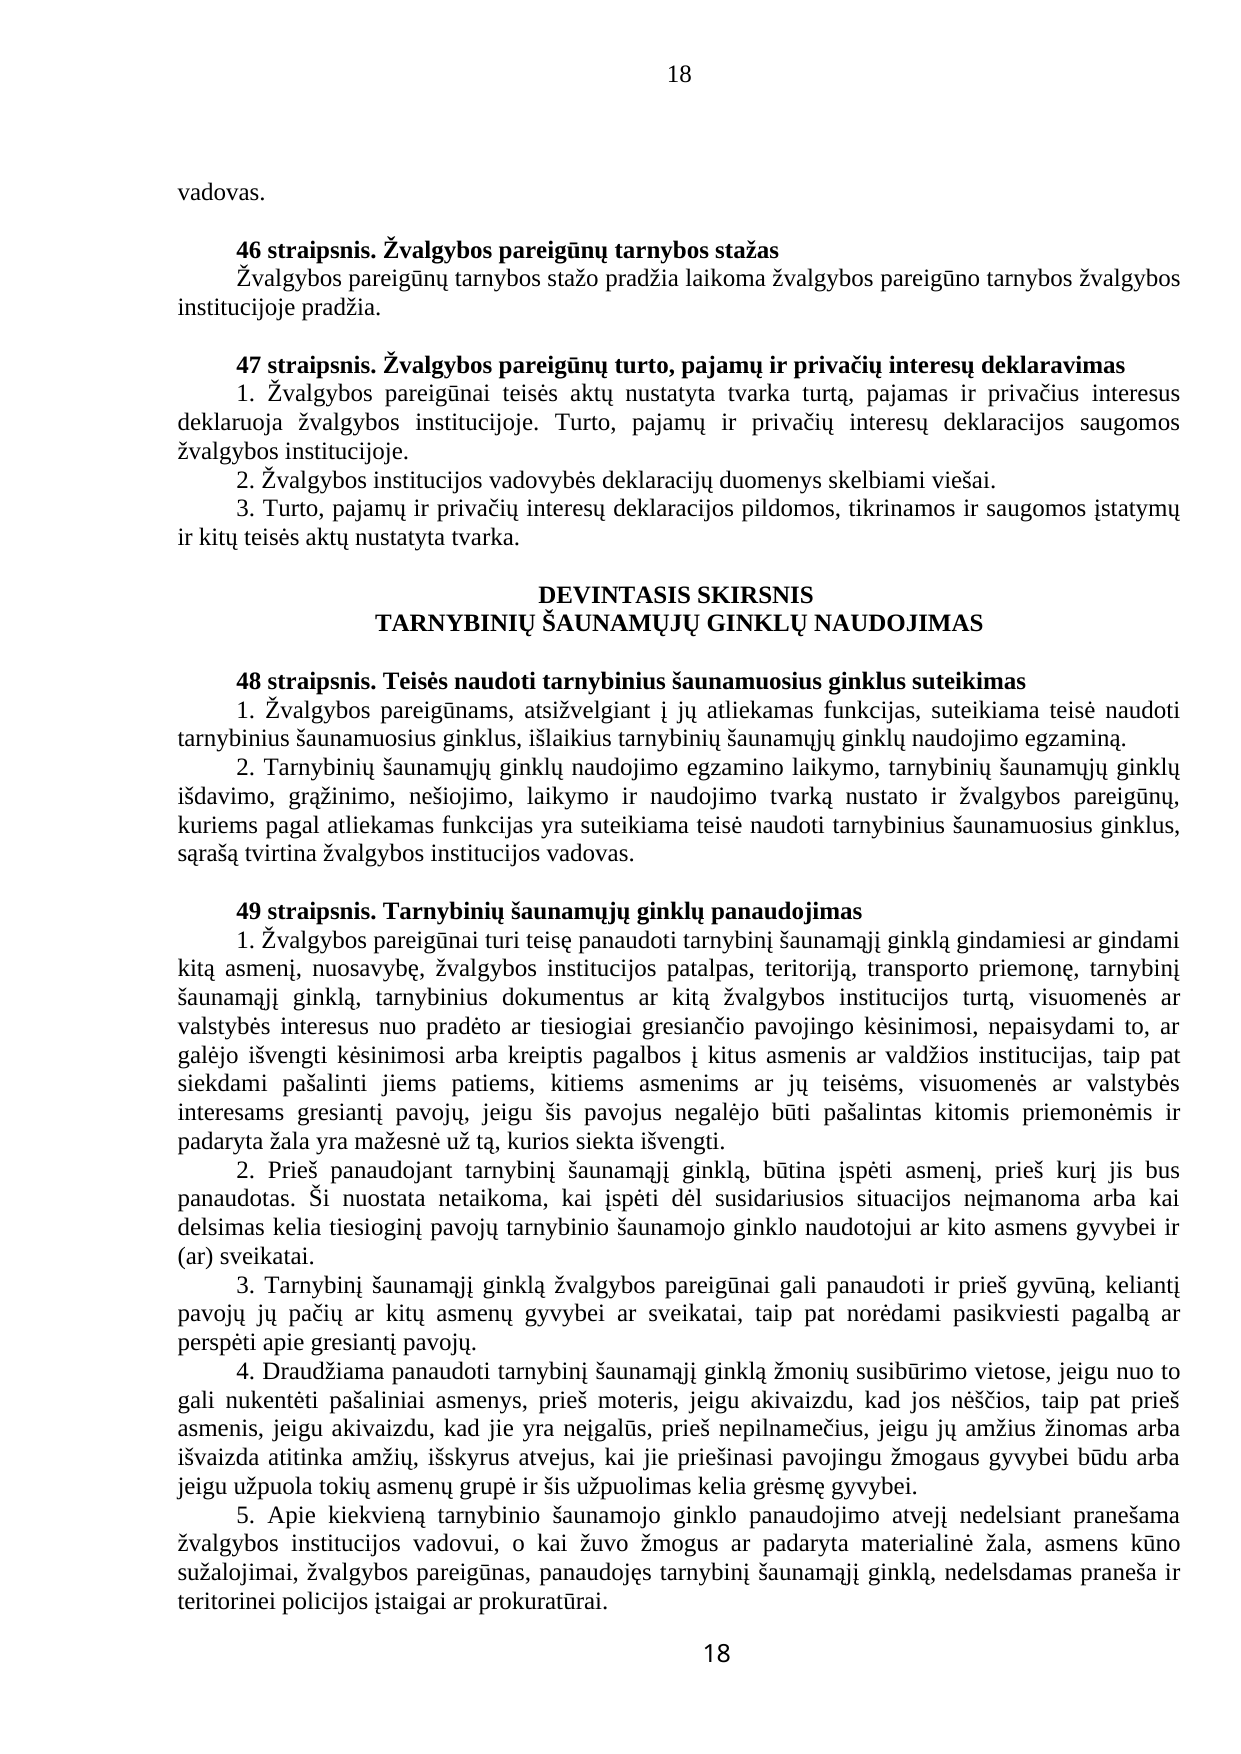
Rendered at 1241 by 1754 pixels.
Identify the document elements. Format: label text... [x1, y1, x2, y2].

text vadovas. [177, 177, 1181, 206]
text 47 straipsnis. Žvalgybos pareigūnų turto, pajamų ir privačių interesų deklaravimas [236, 350, 1181, 378]
text TARNYBINIŲ ŠAUNAMŲJŲ GINKLŲ NAUDOJIMAS [177, 608, 1181, 637]
text 48 straipsnis. Teisės naudoti tarnybinius šaunamuosius ginklus suteikimas [177, 666, 1181, 695]
text 2. Tarnybinių šaunamųjų ginklų naudojimo egzamino laikymo, tarnybinių šaunamųjų ginklų išdavimo, grąžinimo, nešiojimo, laikymo ir naudojimo tvarką nustato ir žvalgybos pareigūnų, kuriems pagal atliekamas funkcijas yra suteikiama teisė naudoti tarnybinius šaunamuosius ginklus, sąrašą tvirtina žvalgybos institucijos vadovas. [177, 752, 1181, 867]
text Žvalgybos pareigūnų tarnybos stažo pradžia laikoma žvalgybos pareigūno tarnybos žvalgybos institucijoje pradžia. [177, 263, 1181, 321]
text 1. Žvalgybos pareigūnai teisės aktų nustatyta tvarka turtą, pajamas ir privačius interesus deklaruoja žvalgybos institucijoje. Turto, pajamų ir privačių interesų deklaracijos saugomos žvalgybos institucijoje. [177, 378, 1181, 465]
text 2. Žvalgybos institucijos vadovybės deklaracijų duomenys skelbiami viešai. [177, 465, 1181, 493]
text 49 straipsnis. Tarnybinių šaunamųjų ginklų panaudojimas [177, 896, 1181, 925]
text 1. Žvalgybos pareigūnai turi teisę panaudoti tarnybinį šaunamąjį ginklą gindamiesi ar gindami kitą asmenį, nuosavybę, žvalgybos institucijos patalpas, teritoriją, transporto priemonę, tarnybinį šaunamąjį ginklą, tarnybinius dokumentus ar kitą žvalgybos institucijos turtą, visuomenės ar valstybės interesus nuo pradėto ar tiesiogiai gresiančio pavojingo kėsinimosi, nepaisydami to, ar galėjo išvengti kėsinimosi arba kreiptis pagalbos į kitus asmenis ar valdžios institucijas, taip pat siekdami pašalinti jiems patiems, kitiems asmenims ar jų teisėms, visuomenės ar valstybės interesams gresiantį pavojų, jeigu šis pavojus negalėjo būti pašalintas kitomis priemonėmis ir padaryta žala yra mažesnė už tą, kurios siekta išvengti. [177, 925, 1181, 1155]
text 3. Turto, pajamų ir privačių interesų deklaracijos pildomos, tikrinamos ir saugomos įstatymų ir kitų teisės aktų nustatyta tvarka. [177, 493, 1181, 551]
text DEVINTASIS SKIRSNIS [177, 580, 1181, 608]
text 2. Prieš panaudojant tarnybinį šaunamąjį ginklą, būtina įspėti asmenį, prieš kurį jis bus panaudotas. Ši nuostata netaikoma, kai įspėti dėl susidariusios situacijos neįmanoma arba kai delsimas kelia tiesioginį pavojų tarnybinio šaunamojo ginklo naudotojui ar kito asmens gyvybei ir (ar) sveikatai. [177, 1155, 1181, 1270]
text 3. Tarnybinį šaunamąjį ginklą žvalgybos pareigūnai gali panaudoti ir prieš gyvūną, keliantį pavojų jų pačių ar kitų asmenų gyvybei ar sveikatai, taip pat norėdami pasikviesti pagalbą ar perspėti apie gresiantį pavojų. [177, 1270, 1181, 1356]
text 5. Apie kiekvieną tarnybinio šaunamojo ginklo panaudojimo atvejį nedelsiant pranešama žvalgybos institucijos vadovui, o kai žuvo žmogus ar padaryta materialinė žala, asmens kūno sužalojimai, žvalgybos pareigūnas, panaudojęs tarnybinį šaunamąjį ginklą, nedelsdamas praneša ir teritorinei policijos įstaigai ar prokuratūrai. [177, 1500, 1181, 1615]
text 46 straipsnis. Žvalgybos pareigūnų tarnybos stažas [177, 235, 1181, 263]
text 1. Žvalgybos pareigūnams, atsižvelgiant į jų atliekamas funkcijas, suteikiama teisė naudoti tarnybinius šaunamuosius ginklus, išlaikius tarnybinių šaunamųjų ginklų naudojimo egzaminą. [177, 695, 1181, 752]
text 4. Draudžiama panaudoti tarnybinį šaunamąjį ginklą žmonių susibūrimo vietose, jeigu nuo to gali nukentėti pašaliniai asmenys, prieš moteris, jeigu akivaizdu, kad jos nėščios, taip pat prieš asmenis, jeigu akivaizdu, kad jie yra neįgalūs, prieš nepilnamečius, jeigu jų amžius žinomas arba išvaizda atitinka amžių, išskyrus atvejus, kai jie priešinasi pavojingu žmogaus gyvybei būdu arba jeigu užpuola tokių asmenų grupė ir šis užpuolimas kelia grėsmę gyvybei. [177, 1356, 1181, 1500]
